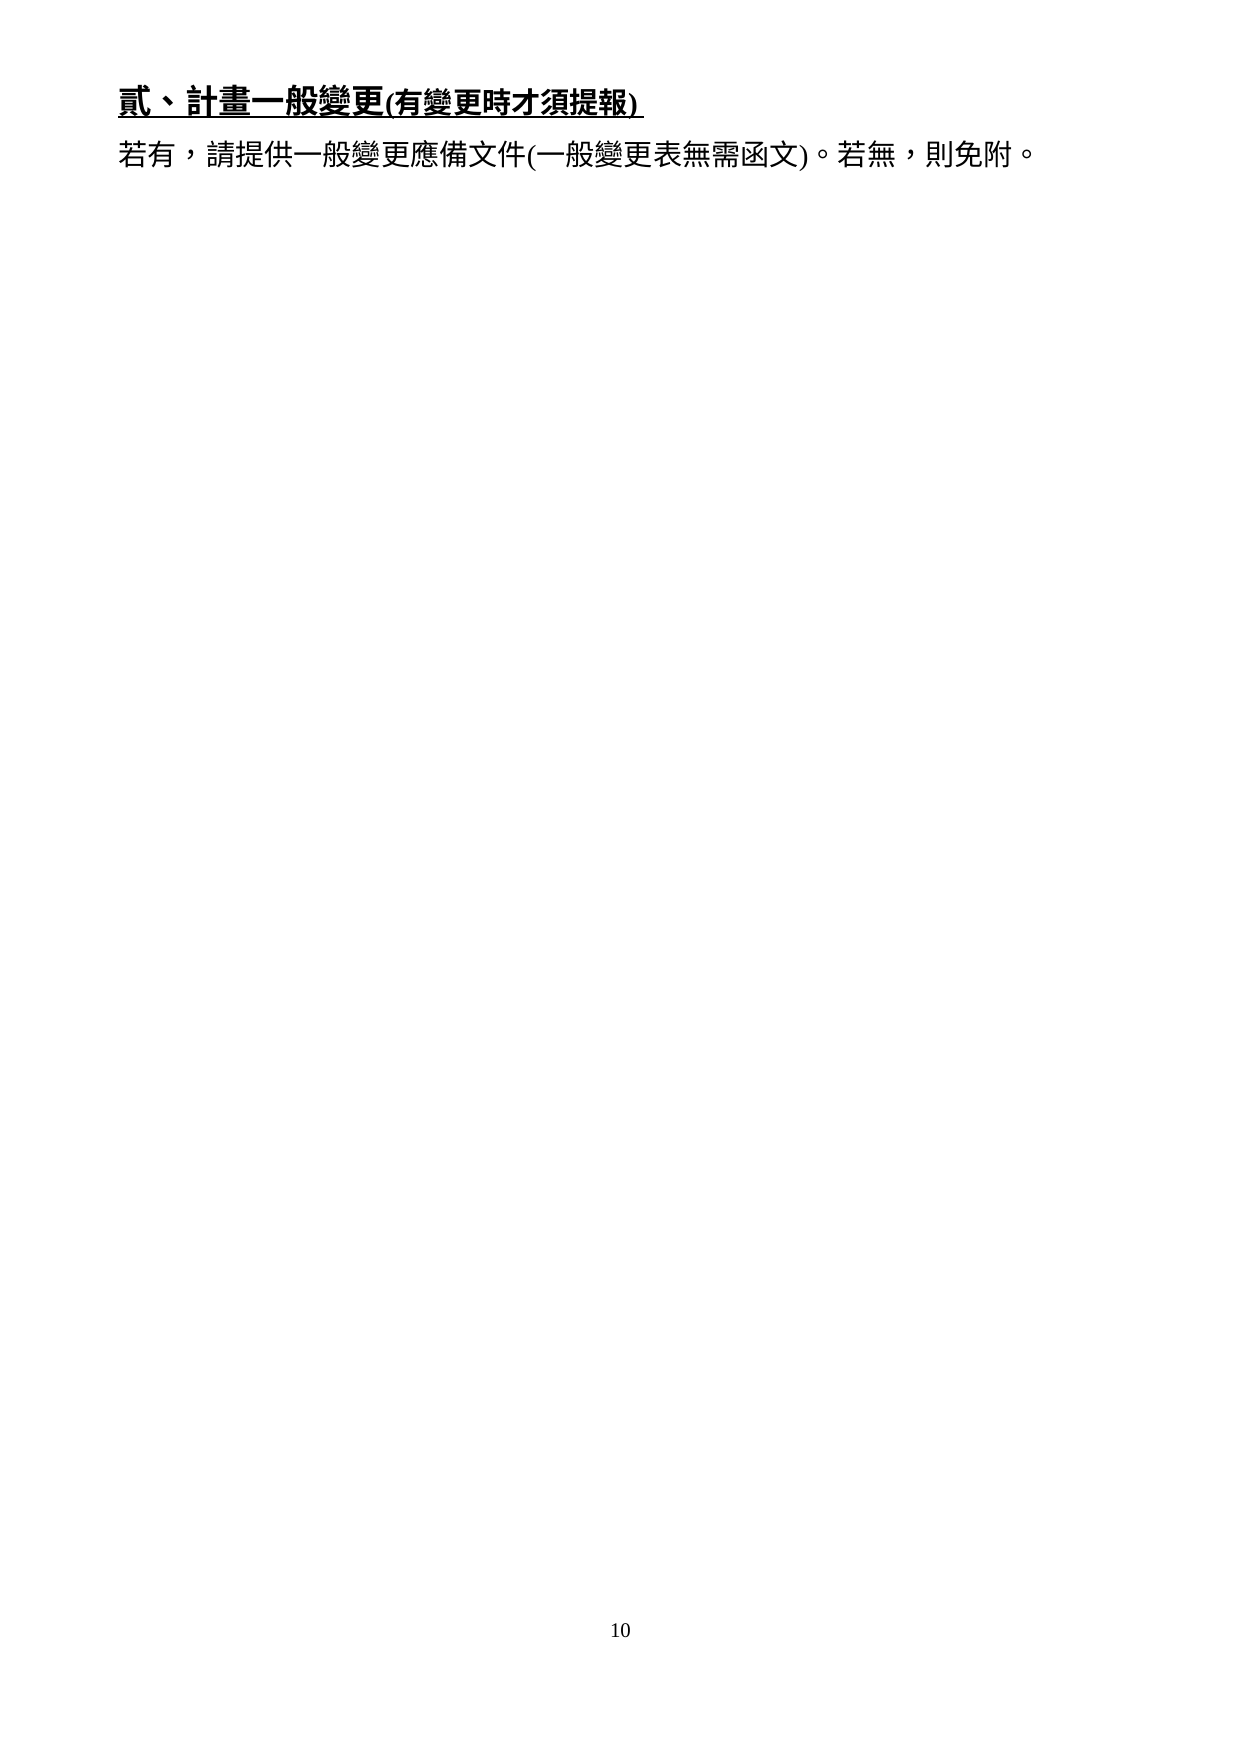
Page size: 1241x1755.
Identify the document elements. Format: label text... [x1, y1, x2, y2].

text 貳、計畫一般變更(有變更時才須提報) [118, 75, 1122, 123]
text 若有，請提供一般變更應備文件(一般變更表無需函文)。若無，則免附。 [118, 136, 1122, 173]
